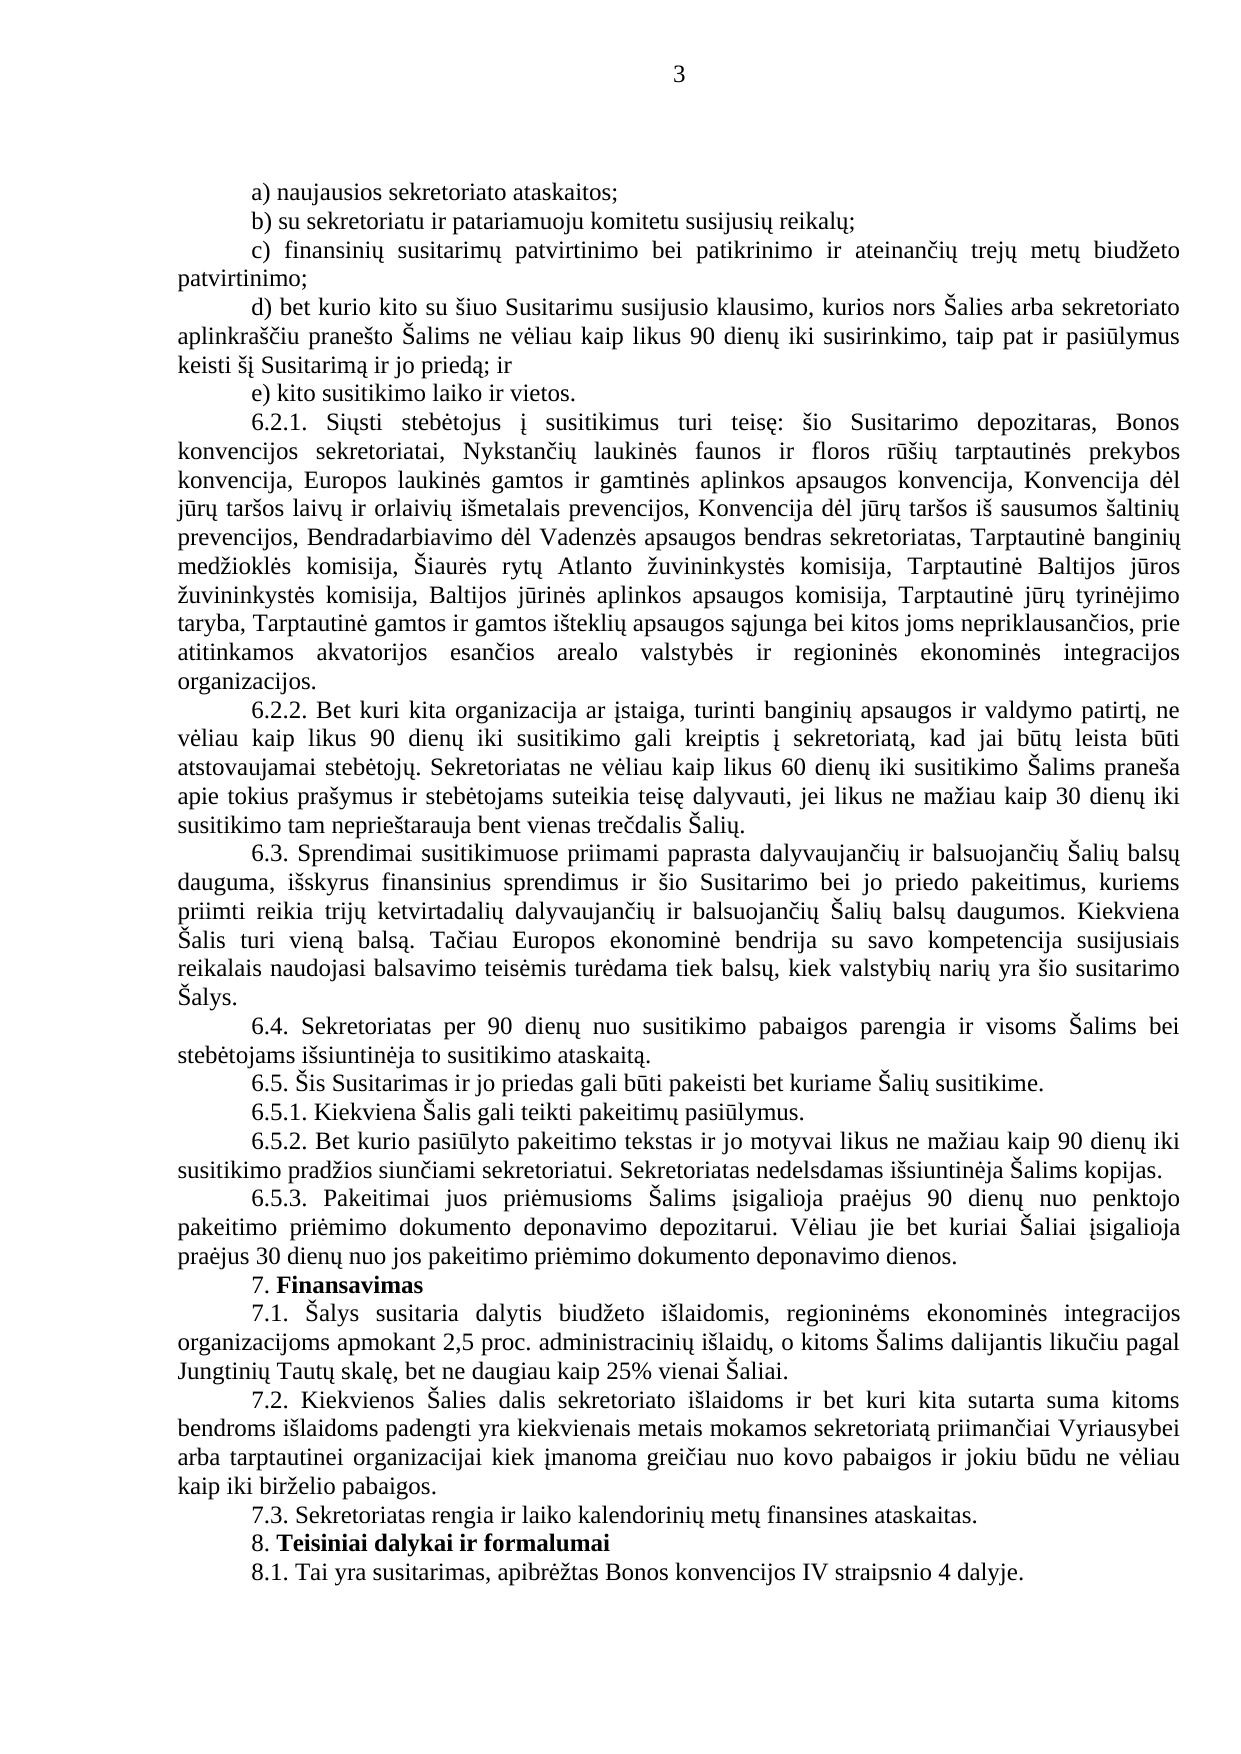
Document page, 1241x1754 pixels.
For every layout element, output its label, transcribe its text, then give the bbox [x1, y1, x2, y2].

text 6.2.2. Bet kuri kita organizacija ar įstaiga, turinti banginių apsaugos ir valdymo patirtį, ne vėliau kaip likus 90 dienų iki susitikimo gali kreiptis į sekretoriatą, kad jai būtų leista būti atstovaujamai stebėtojų. Sekretoriatas ne vėliau kaip likus 60 dienų iki susitikimo Šalims praneša apie tokius prašymus ir stebėtojams suteikia teisę dalyvauti, jei likus ne mažiau kaip 30 dienų iki susitikimo tam neprieštarauja bent vienas trečdalis Šalių. [177, 695, 1181, 838]
text 6.5.2. Bet kurio pasiūlyto pakeitimo tekstas ir jo motyvai likus ne mažiau kaip 90 dienų iki susitikimo pradžios siunčiami sekretoriatui. Sekretoriatas nedelsdamas išsiuntinėja Šalims kopijas. [177, 1126, 1181, 1183]
text b) su sekretoriatu ir patariamuoju komitetu susijusių reikalų; [177, 206, 1181, 235]
text 6.5. Šis Susitarimas ir jo priedas gali būti pakeisti bet kuriame Šalių susitikime. [177, 1068, 1181, 1097]
text 7. Finansavimas [177, 1270, 1181, 1298]
text 6.2.1. Siųsti stebėtojus į susitikimus turi teisę: šio Susitarimo depozitaras, Bonos konvencijos sekretoriatai, Nykstančių laukinės faunos ir floros rūšių tarptautinės prekybos konvencija, Europos laukinės gamtos ir gamtinės aplinkos apsaugos konvencija, Konvencija dėl jūrų taršos laivų ir orlaivių išmetalais prevencijos, Konvencija dėl jūrų taršos iš sausumos šaltinių prevencijos, Bendradarbiavimo dėl Vadenzės apsaugos bendras sekretoriatas, Tarptautinė banginių medžioklės komisija, Šiaurės rytų Atlanto žuvininkystės komisija, Tarptautinė Baltijos jūros žuvininkystės komisija, Baltijos jūrinės aplinkos apsaugos komisija, Tarptautinė jūrų tyrinėjimo taryba, Tarptautinė gamtos ir gamtos išteklių apsaugos sąjunga bei kitos joms nepriklausančios, prie atitinkamos akvatorijos esančios arealo valstybės ir regioninės ekonominės integracijos organizacijos. [177, 407, 1181, 695]
text a) naujausios sekretoriato ataskaitos; [177, 177, 1181, 206]
text 6.5.3. Pakeitimai juos priėmusioms Šalims įsigalioja praėjus 90 dienų nuo penktojo pakeitimo priėmimo dokumento deponavimo depozitarui. Vėliau jie bet kuriai Šaliai įsigalioja praėjus 30 dienų nuo jos pakeitimo priėmimo dokumento deponavimo dienos. [177, 1183, 1181, 1270]
text 7.3. Sekretoriatas rengia ir laiko kalendorinių metų finansines ataskaitas. [177, 1500, 1181, 1528]
text 6.4. Sekretoriatas per 90 dienų nuo susitikimo pabaigos parengia ir visoms Šalims bei stebėtojams išsiuntinėja to susitikimo ataskaitą. [177, 1011, 1181, 1068]
text 7.1. Šalys susitaria dalytis biudžeto išlaidomis, regioninėms ekonominės integracijos organizacijoms apmokant 2,5 proc. administracinių išlaidų, o kitoms Šalims dalijantis likučiu pagal Jungtinių Tautų skalę, bet ne daugiau kaip 25% vienai Šaliai. [177, 1298, 1181, 1385]
text 8. Teisiniai dalykai ir formalumai [177, 1528, 1181, 1557]
text 6.3. Sprendimai susitikimuose priimami paprasta dalyvaujančių ir balsuojančių Šalių balsų dauguma, išskyrus finansinius sprendimus ir šio Susitarimo bei jo priedo pakeitimus, kuriems priimti reikia trijų ketvirtadalių dalyvaujančių ir balsuojančių Šalių balsų daugumos. Kiekviena Šalis turi vieną balsą. Tačiau Europos ekonominė bendrija su savo kompetencija susijusiais reikalais naudojasi balsavimo teisėmis turėdama tiek balsų, kiek valstybių narių yra šio susitarimo Šalys. [177, 838, 1181, 1011]
text d) bet kurio kito su šiuo Susitarimu susijusio klausimo, kurios nors Šalies arba sekretoriato aplinkraščiu pranešto Šalims ne vėliau kaip likus 90 dienų iki susirinkimo, taip pat ir pasiūlymus keisti šį Susitarimą ir jo priedą; ir [177, 292, 1181, 378]
text 6.5.1. Kiekviena Šalis gali teikti pakeitimų pasiūlymus. [177, 1097, 1181, 1126]
text 8.1. Tai yra susitarimas, apibrėžtas Bonos konvencijos IV straipsnio 4 dalyje. [177, 1557, 1181, 1586]
text c) finansinių susitarimų patvirtinimo bei patikrinimo ir ateinančių trejų metų biudžeto patvirtinimo; [177, 235, 1181, 292]
text 7.2. Kiekvienos Šalies dalis sekretoriato išlaidoms ir bet kuri kita sutarta suma kitoms bendroms išlaidoms padengti yra kiekvienais metais mokamos sekretoriatą priimančiai Vyriausybei arba tarptautinei organizacijai kiek įmanoma greičiau nuo kovo pabaigos ir jokiu būdu ne vėliau kaip iki birželio pabaigos. [177, 1385, 1181, 1500]
text e) kito susitikimo laiko ir vietos. [177, 378, 1181, 407]
